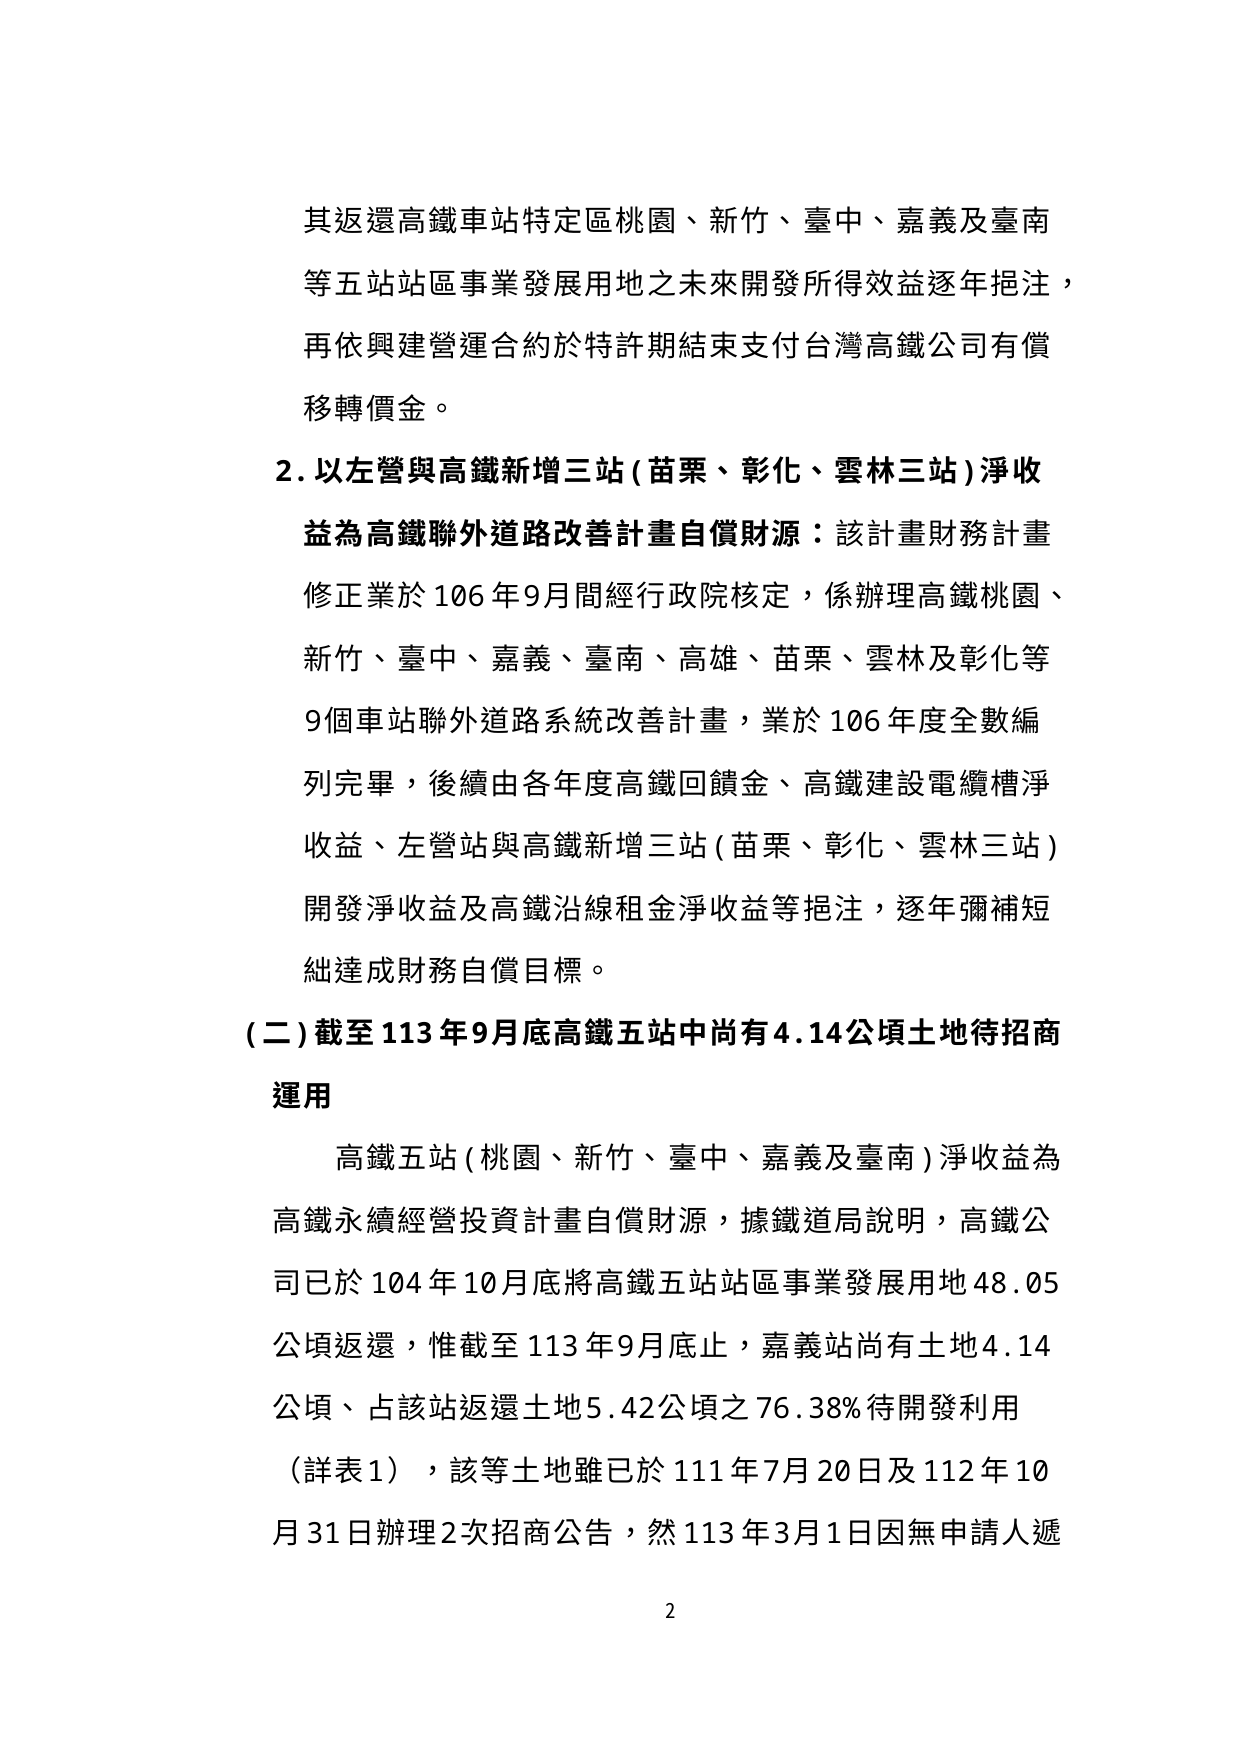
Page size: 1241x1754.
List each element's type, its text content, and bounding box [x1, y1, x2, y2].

text 1.以高鐵五站(桃園、新竹、臺中、嘉義及臺南)淨收益為高鐵永續經營投資計畫自償財源：該計畫於104年7月經行政院核定，依規劃由鐵道(原高鐵)基金參與高鐵公司之增資，自償收入主要為高鐵公司每年分配股利及其返還高鐵車站特定區桃園、新竹、臺中、嘉義及臺南等五站站區事業發展用地之未來開發所得效益逐年挹注，再依興建營運合約於特許期結束支付台灣高鐵公司有償移轉價金。 [266, 177, 1063, 427]
text 2.以左營與高鐵新增三站(苗栗、彰化、雲林三站)淨收益為高鐵聯外道路改善計畫自償財源：該計畫財務計畫修正業於106年9月間經行政院核定，係辦理高鐵桃園、新竹、臺中、嘉義、臺南、高雄、苗栗、雲林及彰化等9個車站聯外道路系統改善計畫，業於106年度全數編列完畢，後續由各年度高鐵回饋金、高鐵建設電纜槽淨收益、左營站與高鐵新增三站(苗栗、彰化、雲林三站)開發淨收益及高鐵沿線租金淨收益等挹注，逐年彌補短絀達成財務自償目標。 [266, 427, 1063, 990]
text (二)截至113年9月底高鐵五站中尚有4.14公頃土地待招商運用 [236, 990, 1063, 1115]
text 高鐵五站(桃園、新竹、臺中、嘉義及臺南)淨收益為高鐵永續經營投資計畫自償財源，據鐵道局說明，高鐵公司已於104年10月底將高鐵五站站區事業發展用地48.05公頃返還，惟截至113年9月底止，嘉義站尚有土地4.14公頃、占該站返還土地5.42公頃之76.38%待開發利用（詳表1），該等土地雖已於111年7月20日及112年10月31日辦理2次招商公告，然113年3月1日因無申請人遞 [266, 1115, 1063, 1552]
